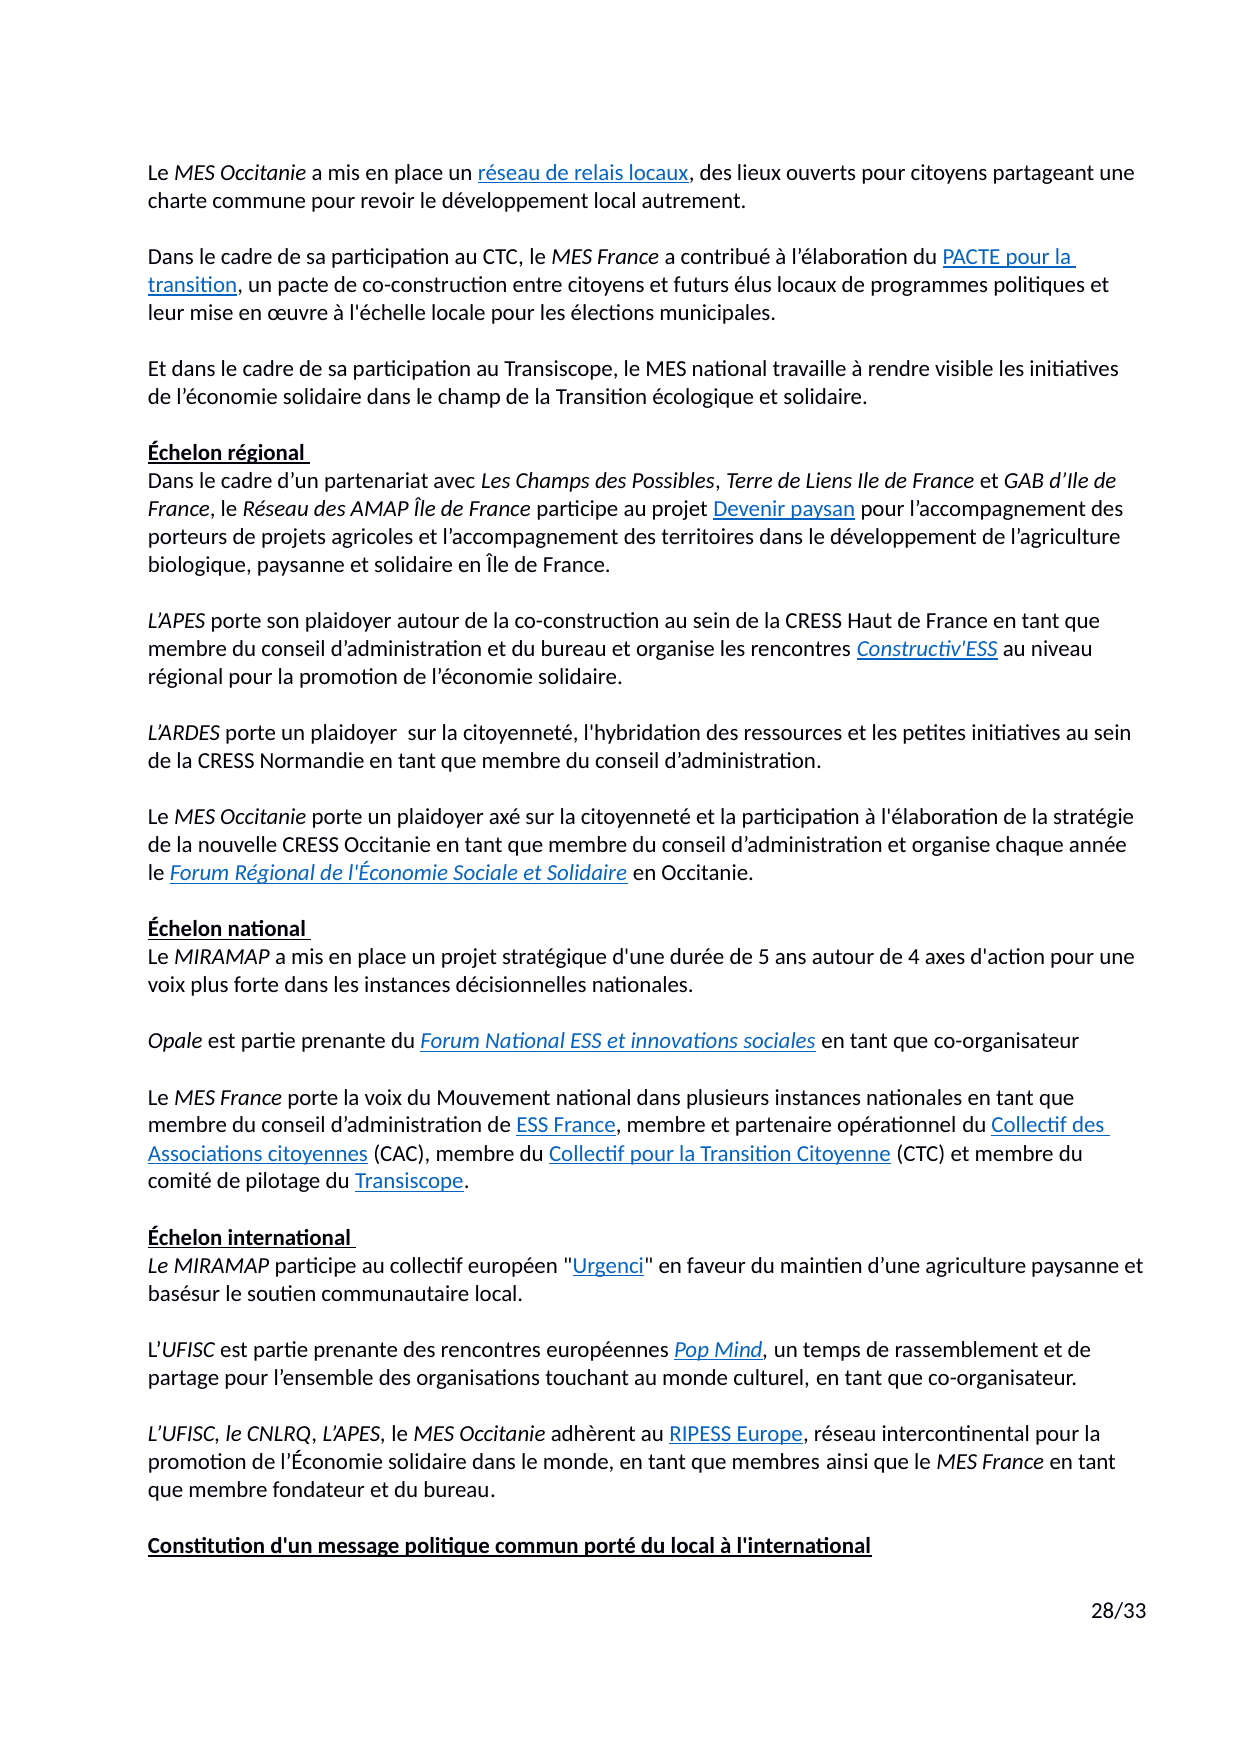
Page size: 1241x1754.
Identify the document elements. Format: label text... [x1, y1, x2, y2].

text Opale est partie prenante du Forum National ESS et innovations sociales en tant que co-organisateur [148, 1027, 1146, 1054]
text L’APES porte son plaidoyer autour de la co-construction au sein de la CRESS Haut de France en tant que membre du conseil d’administration et du bureau et organise les rencontres Constructiv'ESS au niveau régional pour la promotion de l’économie solidaire. [148, 606, 1146, 690]
text Dans le cadre de sa participation au CTC, le MES France a contribué à l’élaboration du PACTE pour la transition, un pacte de co-construction entre citoyens et futurs élus locaux de programmes politiques et leur mise en œuvre à l'échelle locale pour les élections municipales. [148, 242, 1146, 326]
text L’UFISC, le CNLRQ, L’APES, le MES Occitanie adhèrent au RIPESS Europe, réseau intercontinental pour la promotion de l’Économie solidaire dans le monde, en tant que membres ainsi que le MES France en tant que membre fondateur et du bureau. [148, 1419, 1146, 1503]
text Le MIRAMAP participe au collectif européen "Urgenci" en faveur du maintien d’une agriculture paysanne et basésur le soutien communautaire local. [148, 1251, 1146, 1307]
text Échelon national [148, 914, 1146, 942]
text Le MES France porte la voix du Mouvement national dans plusieurs instances nationales en tant que membre du conseil d’administration de ESS France, membre et partenaire opérationnel du Collectif des Associations citoyennes (CAC), membre du Collectif pour la Transition Citoyenne (CTC) et membre du comité de pilotage du Transiscope. [148, 1083, 1146, 1195]
text Échelon régional [148, 438, 1146, 466]
text Dans le cadre d’un partenariat avec Les Champs des Possibles, Terre de Liens Ile de France et GAB d’Ile de France, le Réseau des AMAP Île de France participe au projet Devenir paysan pour l’accompagnement des porteurs de projets agricoles et l’accompagnement des territoires dans le développement de l’agriculture biologique, paysanne et solidaire en Île de France. [148, 466, 1146, 578]
text Le MES Occitanie porte un plaidoyer axé sur la citoyenneté et la participation à l'élaboration de la stratégie de la nouvelle CRESS Occitanie en tant que membre du conseil d’administration et organise chaque année le Forum Régional de l'Économie Sociale et Solidaire en Occitanie. [148, 802, 1146, 886]
text Et dans le cadre de sa participation au Transiscope, le MES national travaille à rendre visible les initiatives de l’économie solidaire dans le champ de la Transition écologique et solidaire. [148, 354, 1146, 410]
subtitle Constitution d'un message politique commun porté du local à l'international [148, 1531, 1146, 1559]
text Échelon international [148, 1223, 1146, 1251]
text L’ARDES porte un plaidoyer sur la citoyenneté, l'hybridation des ressources et les petites initiatives au sein de la CRESS Normandie en tant que membre du conseil d’administration. [148, 718, 1146, 774]
text L’UFISC est partie prenante des rencontres européennes Pop Mind, un temps de rassemblement et de partage pour l’ensemble des organisations touchant au monde culturel, en tant que co-organisateur. [148, 1335, 1146, 1391]
text Le MES Occitanie a mis en place un réseau de relais locaux, des lieux ouverts pour citoyens partageant une charte commune pour revoir le développement local autrement. [148, 158, 1146, 214]
text Le MIRAMAP a mis en place un projet stratégique d'une durée de 5 ans autour de 4 axes d'action pour une voix plus forte dans les instances décisionnelles nationales. [148, 942, 1146, 998]
